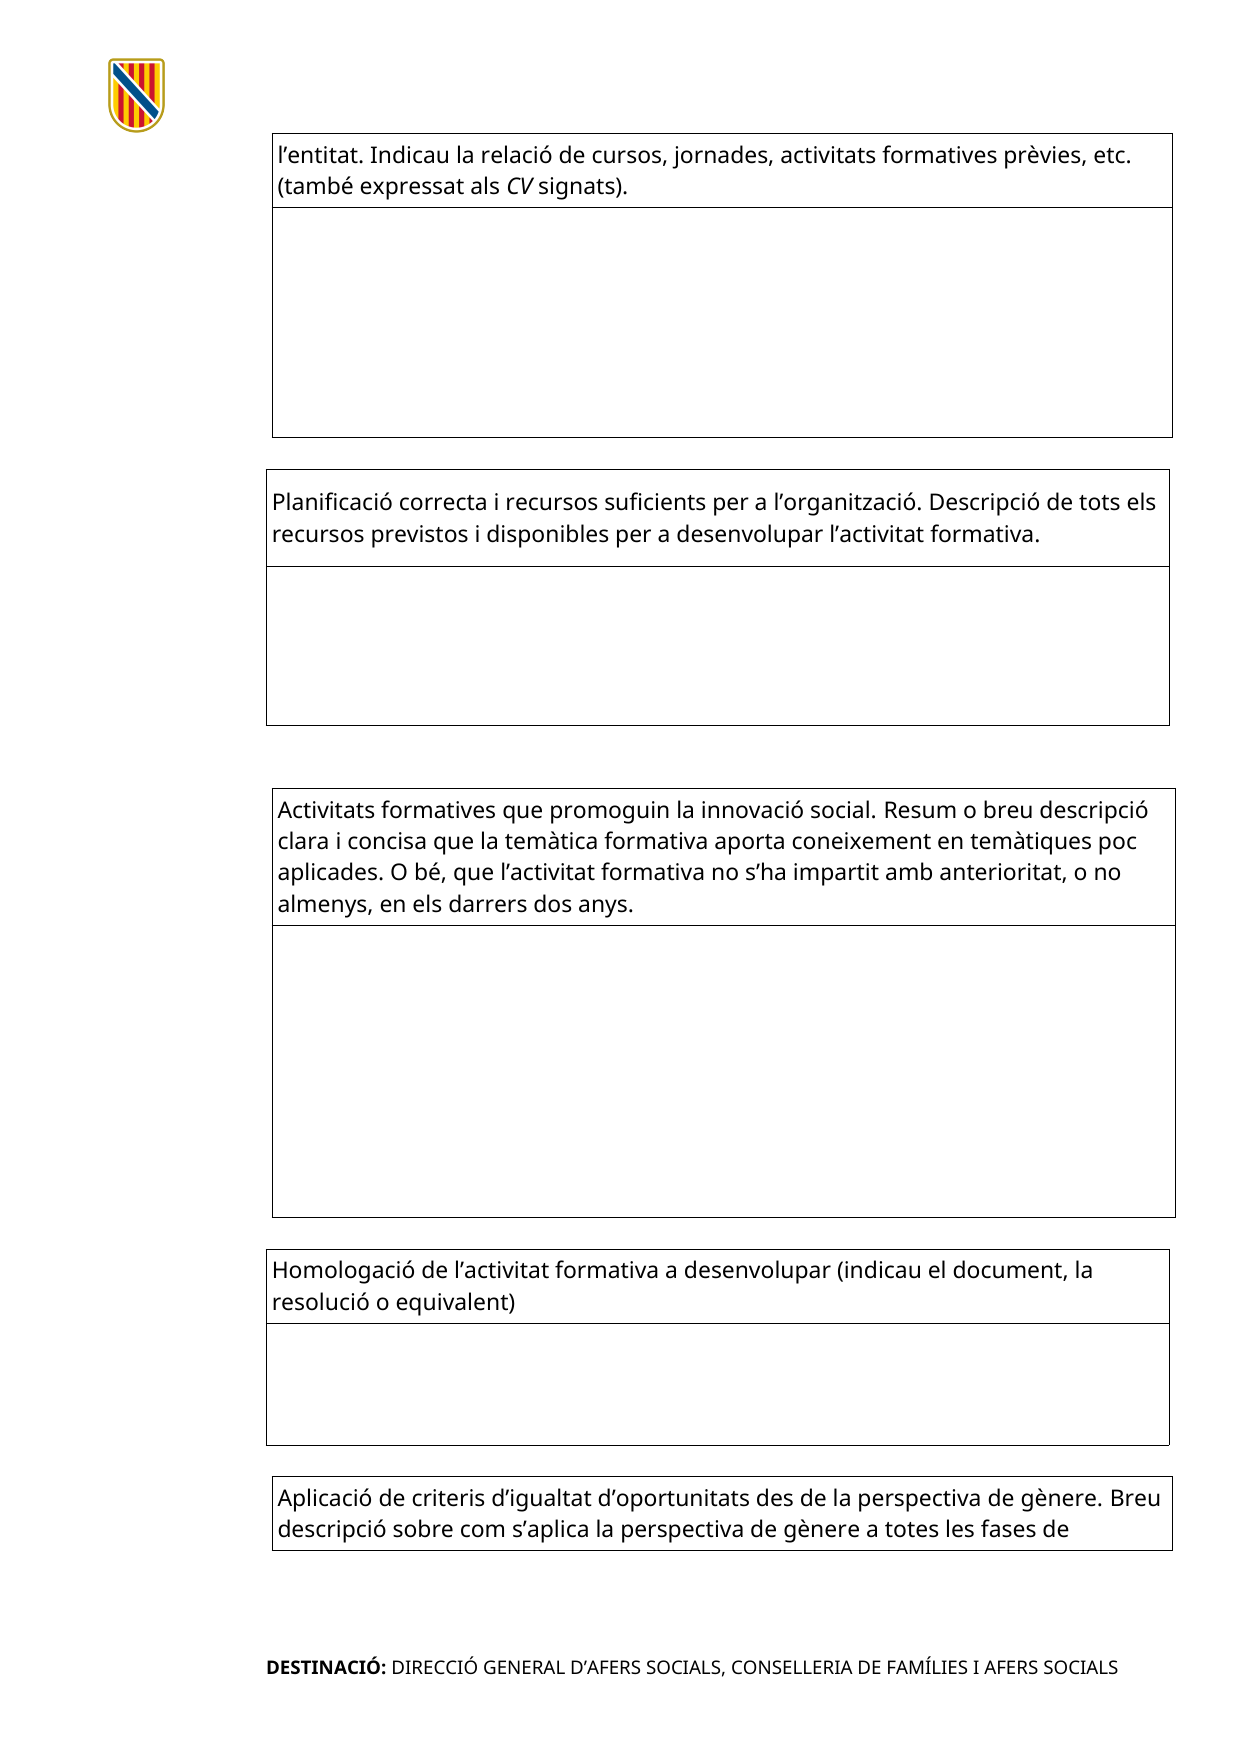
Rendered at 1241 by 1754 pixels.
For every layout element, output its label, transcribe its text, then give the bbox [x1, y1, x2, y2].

table_header Activitats formatives que promoguin la innovació social. Resum o breu descripció clara i concisa que la temàtica formativa aporta coneixement en temàtiques poc aplicades. O bé, que l’activitat formativa no s’ha impartit amb anterioritat, o no almenys, en els darrers dos anys. [273, 789, 1175, 924]
table_cell [273, 926, 1175, 1217]
table_header Aplicació de criteris d’igualtat d’oportunitats des de la perspectiva de gènere. Breu descripció sobre com s’aplica la perspectiva de gènere a totes les fases de [273, 1477, 1172, 1550]
table_cell [267, 1324, 1169, 1445]
table_cell [267, 567, 1169, 725]
table_cell [273, 208, 1172, 437]
table_header Planificació correcta i recursos suficients per a l’organització. Descripció de tots els recursos previstos i disponibles per a desenvolupar l’activitat formativa. [267, 470, 1169, 566]
table_header Homologació de l’activitat formativa a desenvolupar (indicau el document, la resolució o equivalent) [267, 1250, 1169, 1323]
table_header l’entitat. Indicau la relació de cursos, jornades, activitats formatives prèvies, etc. (també expressat als CV signats). [273, 134, 1172, 207]
picture [90, 30, 183, 161]
